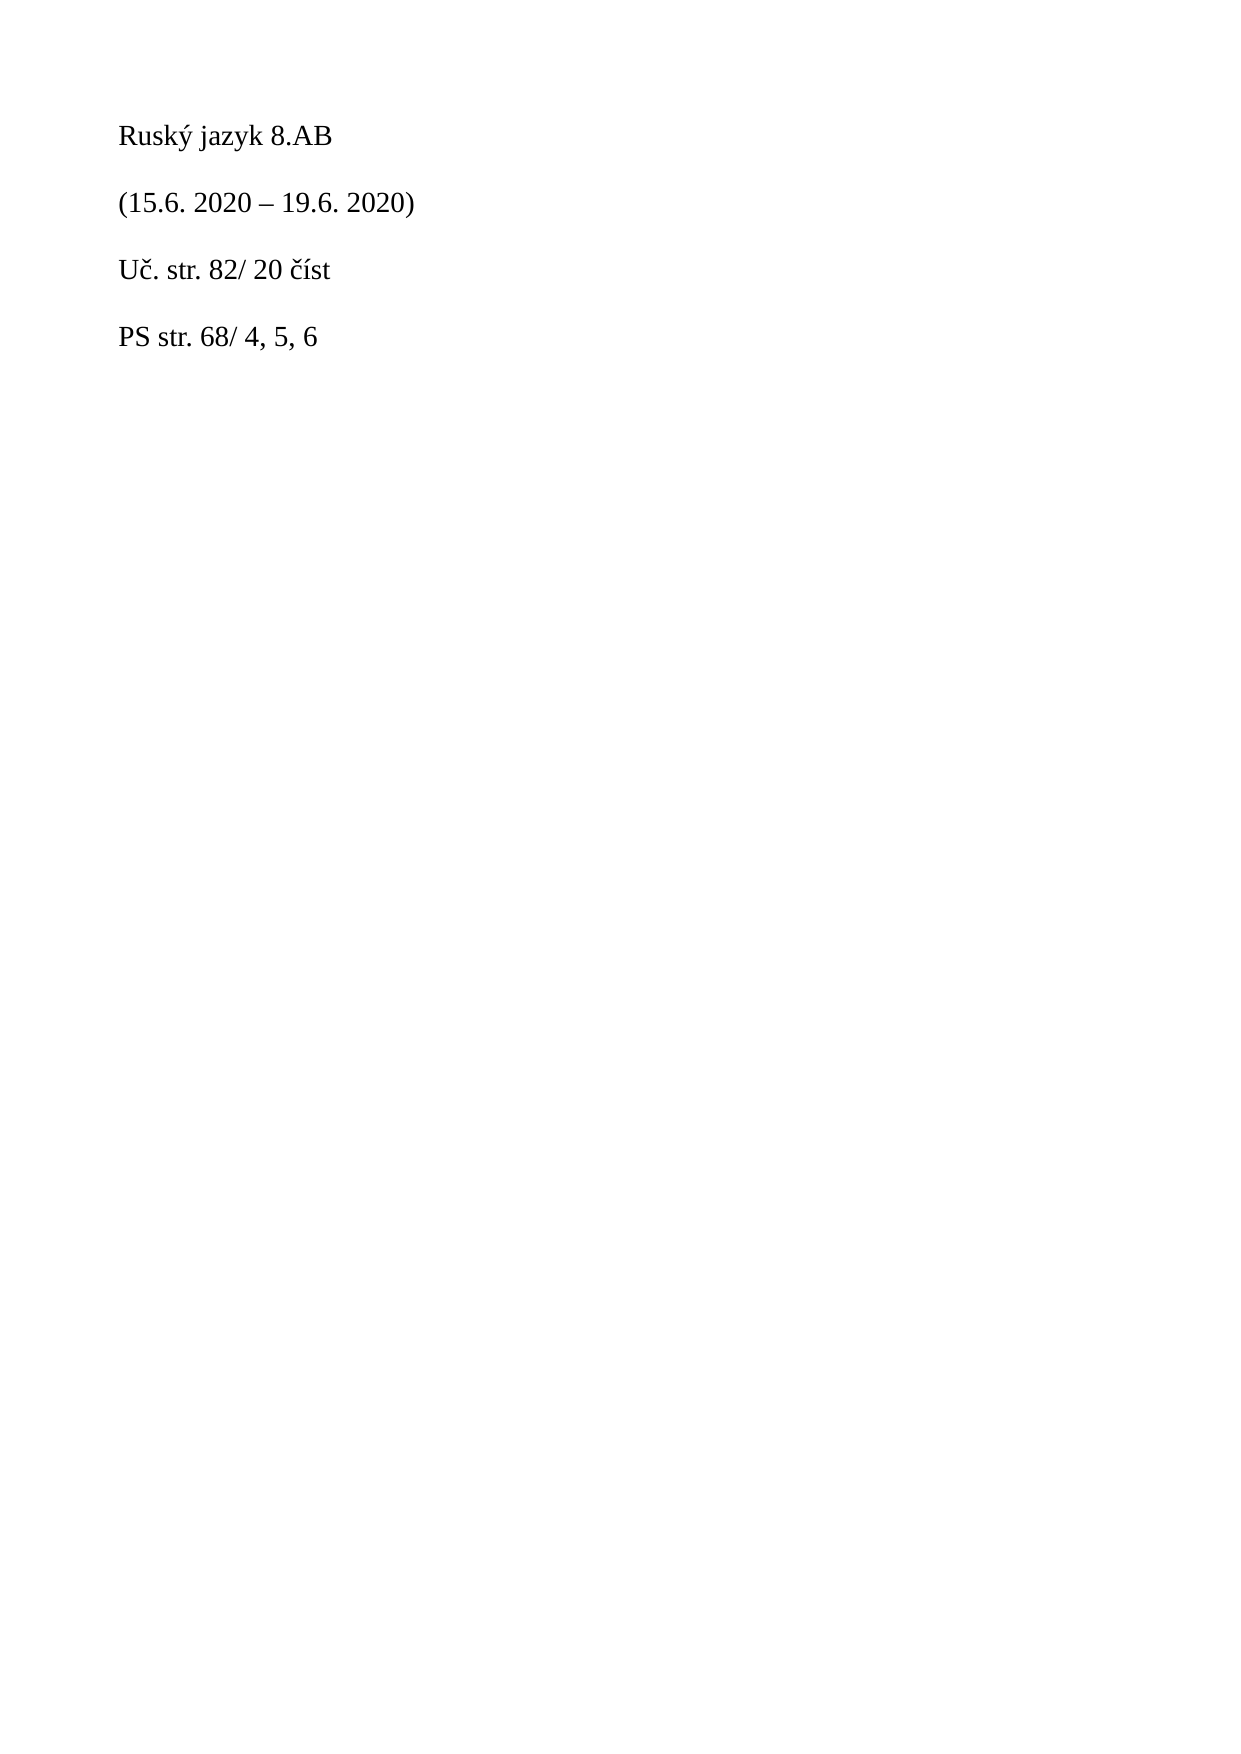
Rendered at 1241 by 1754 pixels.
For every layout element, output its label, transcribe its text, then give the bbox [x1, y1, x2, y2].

text Uč. str. 82/ 20 číst [118, 252, 1122, 286]
text Ruský jazyk 8.AB [118, 118, 1122, 152]
text (15.6. 2020 – 19.6. 2020) [118, 185, 1122, 219]
text PS str. 68/ 4, 5, 6 [118, 319, 1122, 353]
